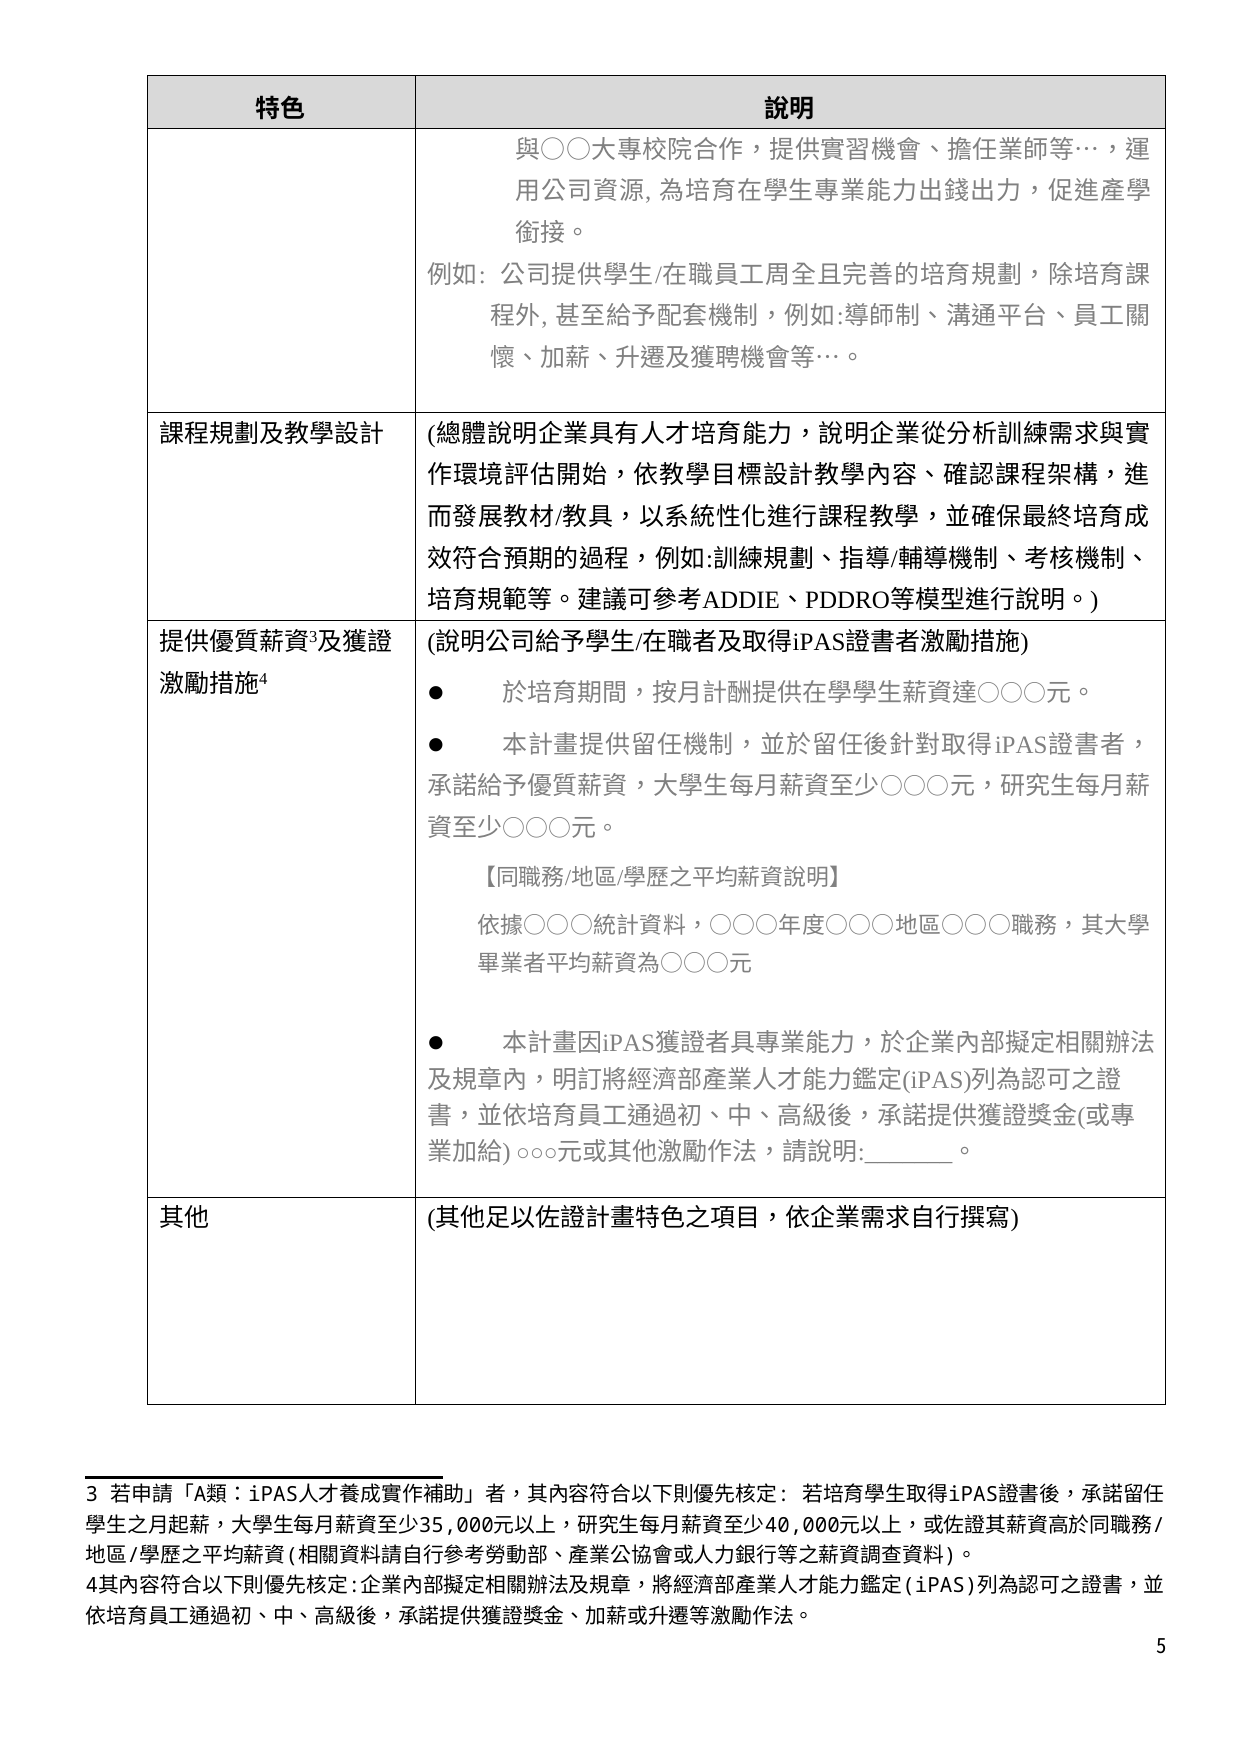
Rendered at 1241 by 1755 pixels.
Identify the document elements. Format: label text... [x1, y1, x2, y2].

table_cell [148, 129, 415, 412]
table_header 特色 [148, 76, 415, 128]
table_cell (說明公司給予學生/在職者及取得iPAS證書者激勵措施) 於培育期間，按月計酬提供在學學生薪資達○○○元。 本計畫提供留任機制，並於留任後針對取得iPAS證書者，承諾給予優質薪資，大學生每月薪資至少○○○元，研究生每月薪資至少○○○元。 【同職務/地區/學歷之平均薪資說明】 依據○○○統計資料，○○○年度○○○地區○○○職務，其大學畢業者平均薪資為○○○元 本計畫因iPAS獲證者具專業能力，於企業內部擬定相關辦法及規章內，明訂將經濟部產業人才能力鑑定(iPAS)列為認可之證 書，並依培育員工通過初、中、高級後，承諾提供獲證獎金(或專業加給) ○○○元或其他激勵作法，請說明:_______。 [416, 621, 1165, 1197]
table_cell 課程規劃及教學設計 [148, 413, 415, 620]
table_cell 與○○大專校院合作，提供實習機會、擔任業師等…，運用公司資源, 為培育在學生專業能力出錢出力，促進產學銜接。 例如: 公司提供學生/在職員工周全且完善的培育規劃，除培育課程外, 甚至給予配套機制，例如:導師制、溝通平台、員工關懷、加薪、升遷及獲聘機會等…。 [416, 129, 1165, 412]
table_cell (總體說明企業具有人才培育能力，說明企業從分析訓練需求與實作環境評估開始，依教學目標設計教學內容、確認課程架構，進而發展教材/教具，以系統性化進行課程教學，並確保最終培育成效符合預期的過程，例如:訓練規劃、指導/輔導機制、考核機制、培育規範等。建議可參考ADDIE、PDDRO等模型進行說明。) [416, 413, 1165, 620]
table_cell 其他 [148, 1198, 415, 1404]
table_cell 提供優質薪資及獲證激勵措施 [148, 621, 415, 1197]
table_header 說明 [416, 76, 1165, 128]
table_cell (其他足以佐證計畫特色之項目，依企業需求自行撰寫) [416, 1198, 1165, 1404]
